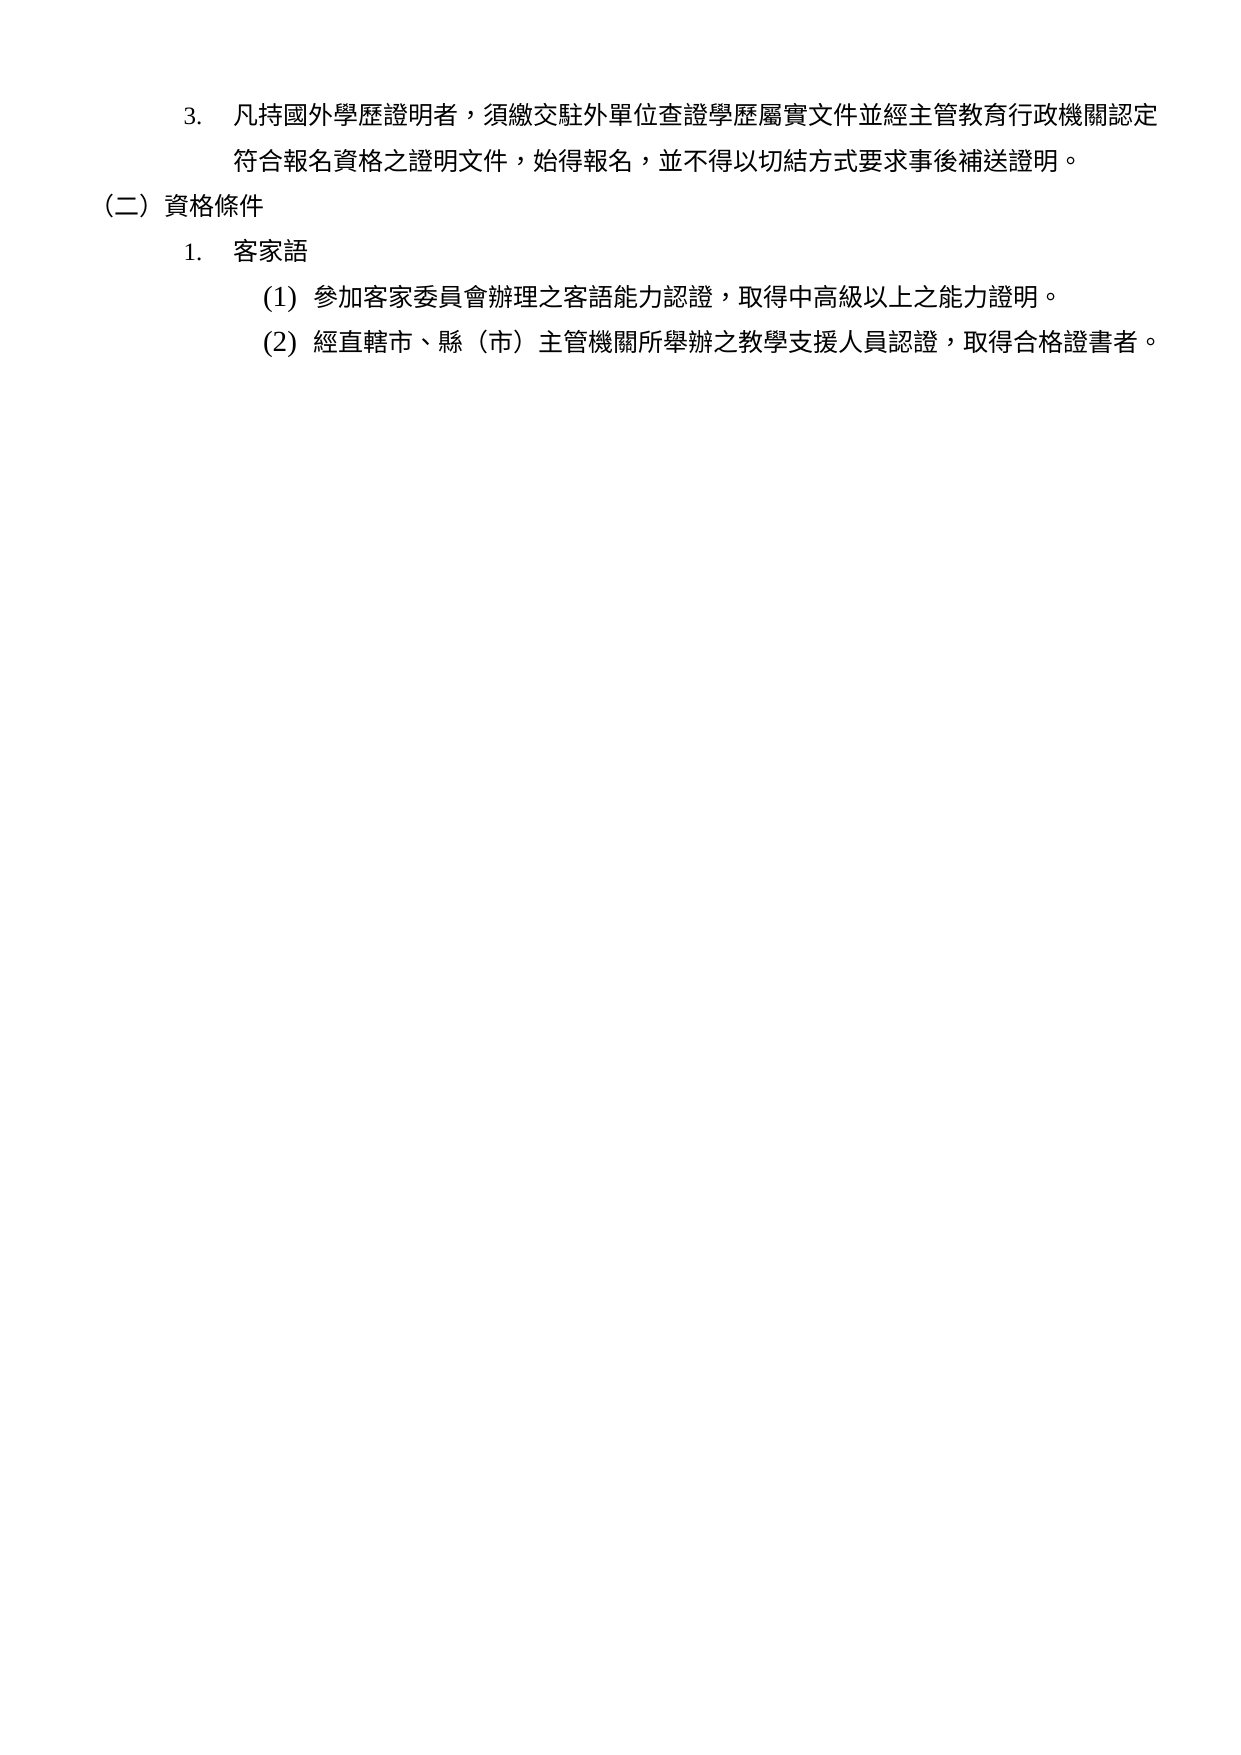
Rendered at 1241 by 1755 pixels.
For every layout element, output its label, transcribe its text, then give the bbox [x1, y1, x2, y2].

list 經直轄市、縣（市）主管機關所舉辦之教學支援人員認證，取得合格證書者。 [263, 322, 1169, 359]
list 凡持國外學歷證明者，須繳交駐外單位查證學歷屬實文件並經主管教育行政機關認定符合報名資格之證明文件，始得報名，並不得以切結方式要求事後補送證明。 [183, 96, 1169, 177]
list 客家語 [183, 232, 1169, 268]
text （二）資格條件 [71, 186, 1169, 223]
list 參加客家委員會辦理之客語能力認證，取得中高級以上之能力證明。 [263, 277, 1169, 313]
